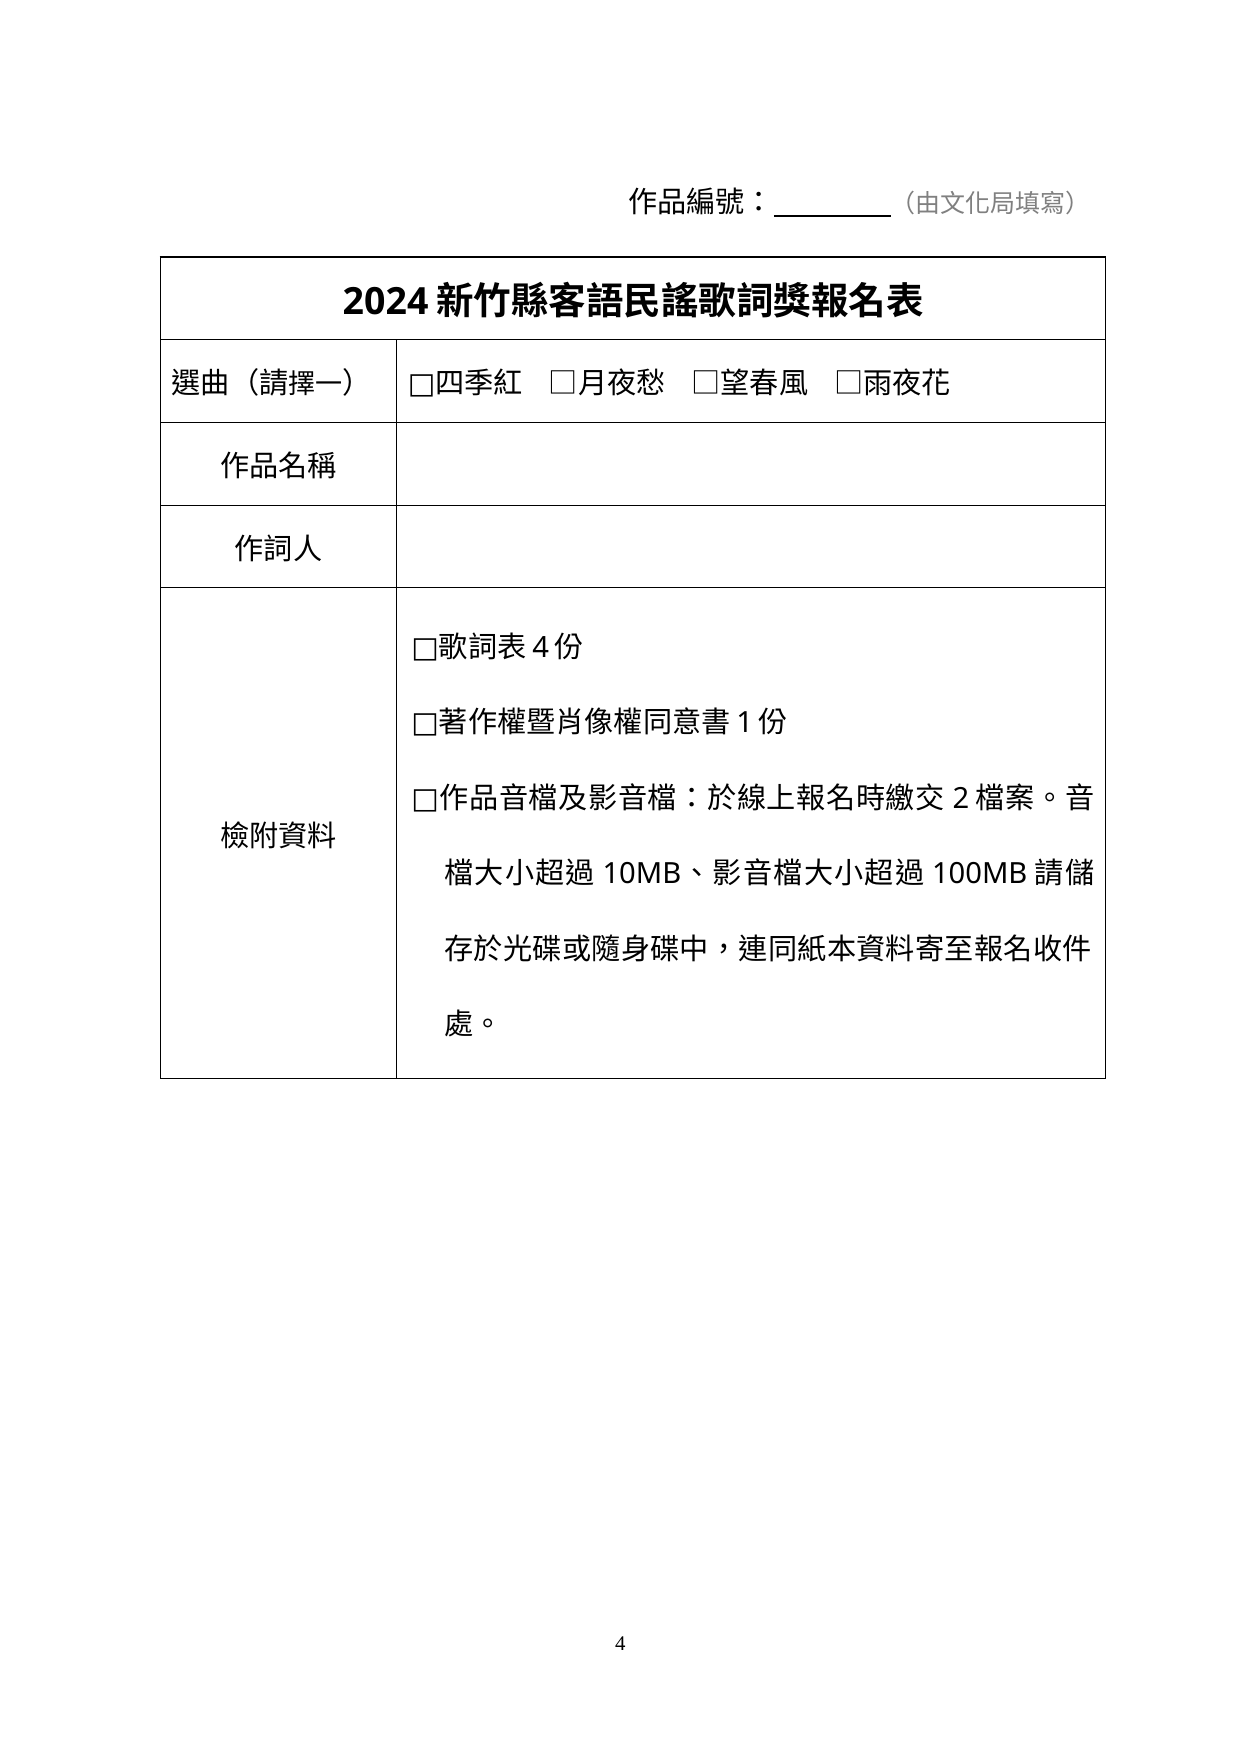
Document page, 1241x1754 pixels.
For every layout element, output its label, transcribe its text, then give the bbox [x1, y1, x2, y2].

table_cell □歌詞表4份 □著作權暨肖像權同意書1份 [397, 588, 1105, 757]
table_cell 檢附資料 [161, 588, 396, 1078]
text 作品編號： （由文化局填寫） [150, 162, 1090, 238]
table_cell □四季紅 □月夜愁 □望春風 □雨夜花 [397, 340, 1105, 422]
table_cell □作品音檔及影音檔：於線上報名時繳交2檔案。音檔大小超過10MB、影音檔大小超過100MB請儲存於光碟或隨身碟中，連同紙本資料寄至報名收件處。 [397, 758, 1105, 1078]
table_cell [397, 423, 1105, 504]
table_cell 作品名稱 [161, 423, 396, 504]
table_cell 選曲（請擇一） [161, 340, 396, 422]
table_cell 作詞人 [161, 506, 396, 587]
table_header 2024新竹縣客語民謠歌詞獎報名表 [161, 258, 1105, 339]
table_cell [397, 506, 1105, 587]
